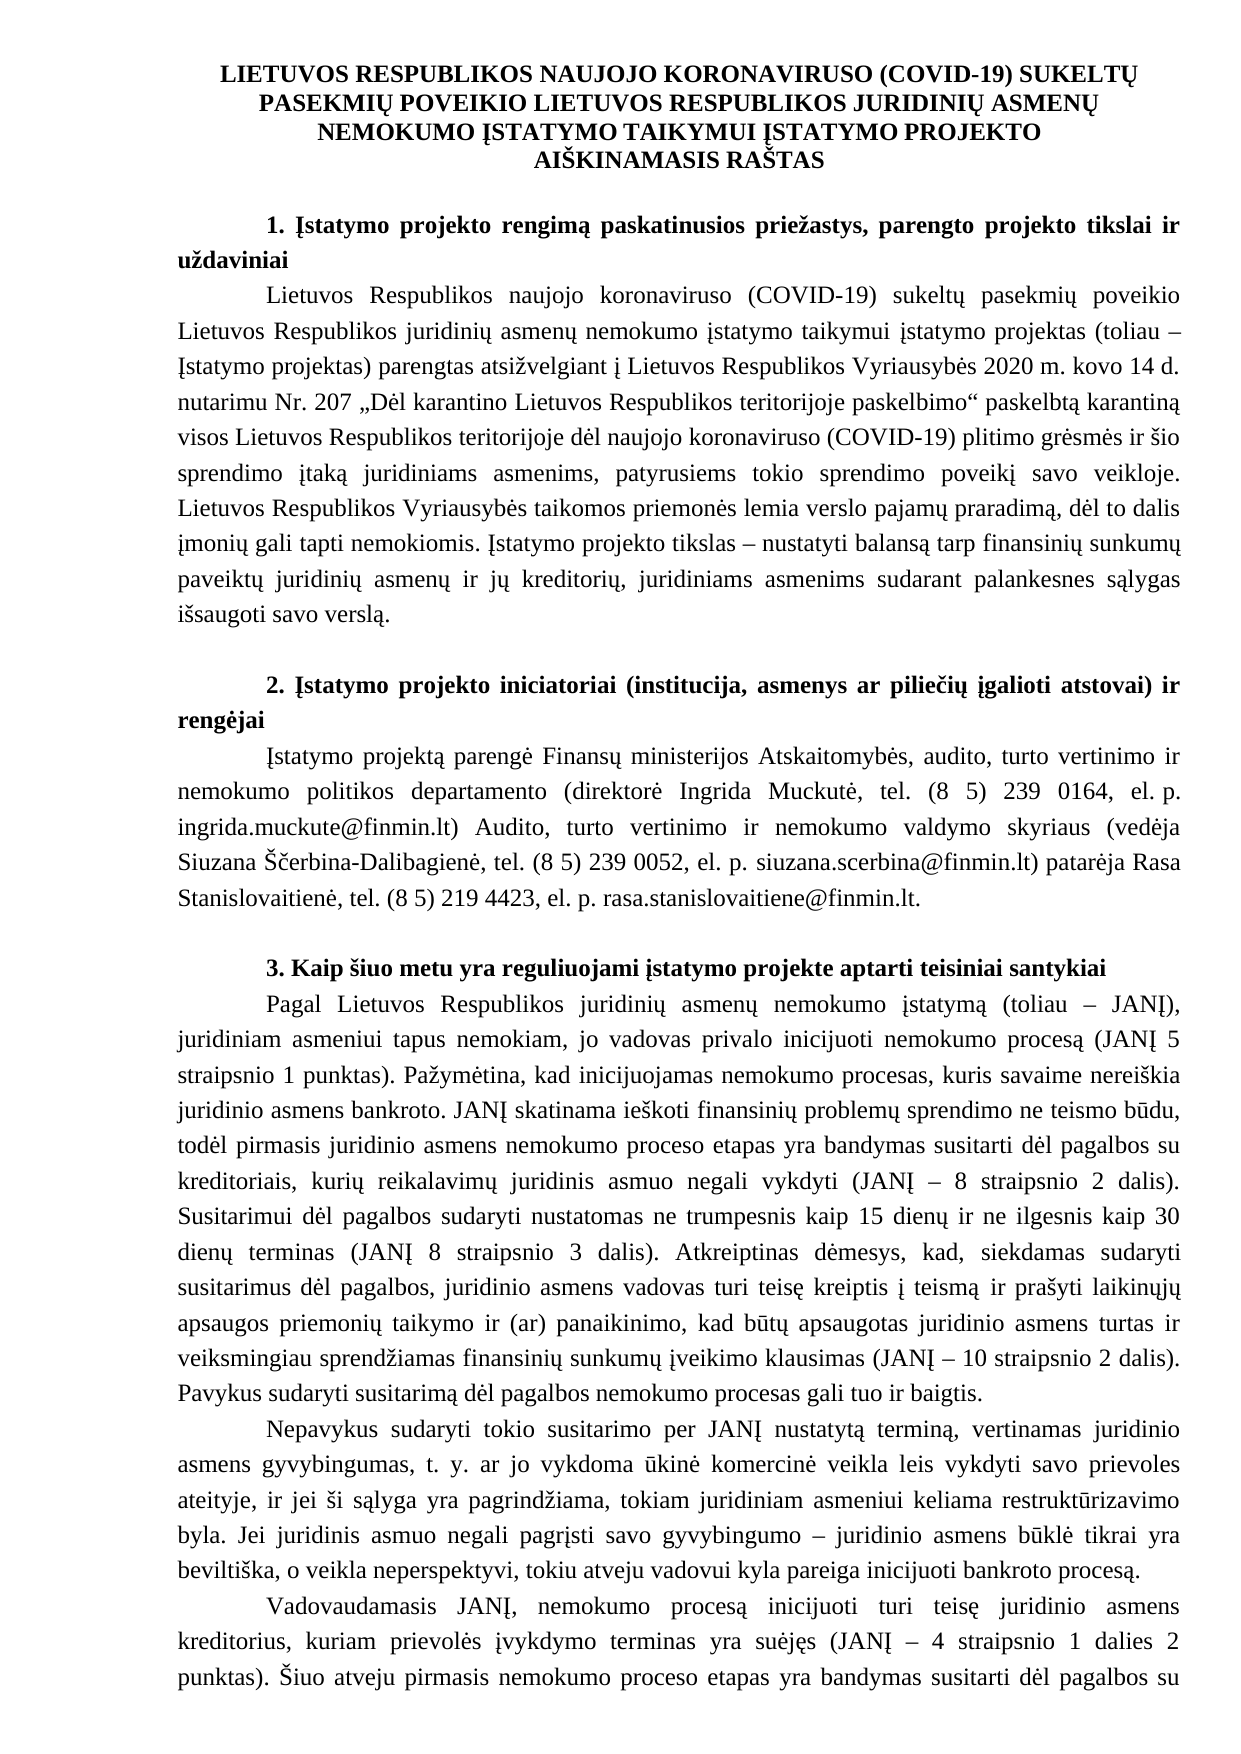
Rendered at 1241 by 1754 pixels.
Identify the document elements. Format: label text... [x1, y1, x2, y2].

text Nepavykus sudaryti tokio susitarimo per JANĮ nustatytą terminą, vertinamas juridinio asmens gyvybingumas, t. y. ar jo vykdoma ūkinė komercinė veikla leis vykdyti savo prievoles ateityje, ir jei ši sąlyga yra pagrindžiama, tokiam juridiniam asmeniui keliama restruktūrizavimo byla. Jei juridinis asmuo negali pagrįsti savo gyvybingumo – juridinio asmens būklė tikrai yra beviltiška, o veikla neperspektyvi, tokiu atveju vadovui kyla pareiga inicijuoti bankroto procesą. [177, 1407, 1181, 1584]
text 2. Įstatymo projekto iniciatoriai (institucija, asmenys ar piliečių įgalioti atstovai) ir rengėjai [177, 663, 1181, 734]
text Įstatymo projektą parengė Finansų ministerijos Atskaitomybės, audito, turto vertinimo ir nemokumo politikos departamento (direktorė Ingrida Muckutė, tel. (8 5) 239 0164, el. p. ingrida.muckute@finmin.lt) Audito, turto vertinimo ir nemokumo valdymo skyriaus (vedėja Siuzana Ščerbina-Dalibagienė, tel. (8 5) 239 0052, el. p. siuzana.scerbina@finmin.lt) patarėja Rasa Stanislovaitienė, tel. (8 5) 219 4423, el. p. rasa.stanislovaitiene@finmin.lt. [177, 734, 1181, 911]
text 3. Kaip šiuo metu yra reguliuojami įstatymo projekte aptarti teisiniai santykiai [177, 947, 1181, 982]
text Vadovaudamasis JANĮ, nemokumo procesą inicijuoti turi teisę juridinio asmens kreditorius, kuriam prievolės įvykdymo terminas yra suėjęs (JANĮ – 4 straipsnio 1 dalies 2 punktas). Šiuo atveju pirmasis nemokumo proceso etapas yra bandymas susitarti dėl pagalbos su [177, 1584, 1181, 1691]
text Lietuvos Respublikos naujojo koronaviruso (COVID-19) sukeltų pasekmių poveikio Lietuvos Respublikos juridinių asmenų nemokumo įstatymo taikymui įstatymo projektas (toliau – Įstatymo projektas) parengtas atsižvelgiant į Lietuvos Respublikos Vyriausybės 2020 m. kovo 14 d. nutarimu Nr. 207 „Dėl karantino Lietuvos Respublikos teritorijoje paskelbimo“ paskelbtą karantiną visos Lietuvos Respublikos teritorijoje dėl naujojo koronaviruso (COVID-19) plitimo grėsmės ir šio sprendimo įtaką juridiniams asmenims, patyrusiems tokio sprendimo poveikį savo veikloje. Lietuvos Respublikos Vyriausybės taikomos priemonės lemia verslo pajamų praradimą, dėl to dalis įmonių gali tapti nemokiomis. Įstatymo projekto tikslas – nustatyti balansą tarp finansinių sunkumų paveiktų juridinių asmenų ir jų kreditorių, juridiniams asmenims sudarant palankesnes sąlygas išsaugoti savo verslą. [177, 274, 1181, 628]
text AIŠKINAMASIS RAŠTAS [177, 146, 1181, 174]
text LIETUVOS RESPUBLIKOS NAUJOJO KORONAviruso (Covid-19) SUKELTŲ PASEKMIŲ POVEIKIO lietuvos respublikos juridinių asmenų nemokumo įstatymo TAIKYMUI ĮSTATYMO projekto [177, 59, 1181, 146]
text Pagal Lietuvos Respublikos juridinių asmenų nemokumo įstatymą (toliau – JANĮ), juridiniam asmeniui tapus nemokiam, jo vadovas privalo inicijuoti nemokumo procesą (JANĮ 5 straipsnio 1 punktas). Pažymėtina, kad inicijuojamas nemokumo procesas, kuris savaime nereiškia juridinio asmens bankroto. JANĮ skatinama ieškoti finansinių problemų sprendimo ne teismo būdu, todėl pirmasis juridinio asmens nemokumo proceso etapas yra bandymas susitarti dėl pagalbos su kreditoriais, kurių reikalavimų juridinis asmuo negali vykdyti (JANĮ – 8 straipsnio 2 dalis). Susitarimui dėl pagalbos sudaryti nustatomas ne trumpesnis kaip 15 dienų ir ne ilgesnis kaip 30 dienų terminas (JANĮ 8 straipsnio 3 dalis). Atkreiptinas dėmesys, kad, siekdamas sudaryti susitarimus dėl pagalbos, juridinio asmens vadovas turi teisę kreiptis į teismą ir prašyti laikinųjų apsaugos priemonių taikymo ir (ar) panaikinimo, kad būtų apsaugotas juridinio asmens turtas ir veiksmingiau sprendžiamas finansinių sunkumų įveikimo klausimas (JANĮ – 10 straipsnio 2 dalis). Pavykus sudaryti susitarimą dėl pagalbos nemokumo procesas gali tuo ir baigtis. [177, 982, 1181, 1407]
text 1. Įstatymo projekto rengimą paskatinusios priežastys, parengto projekto tikslai ir uždaviniai [177, 203, 1181, 274]
